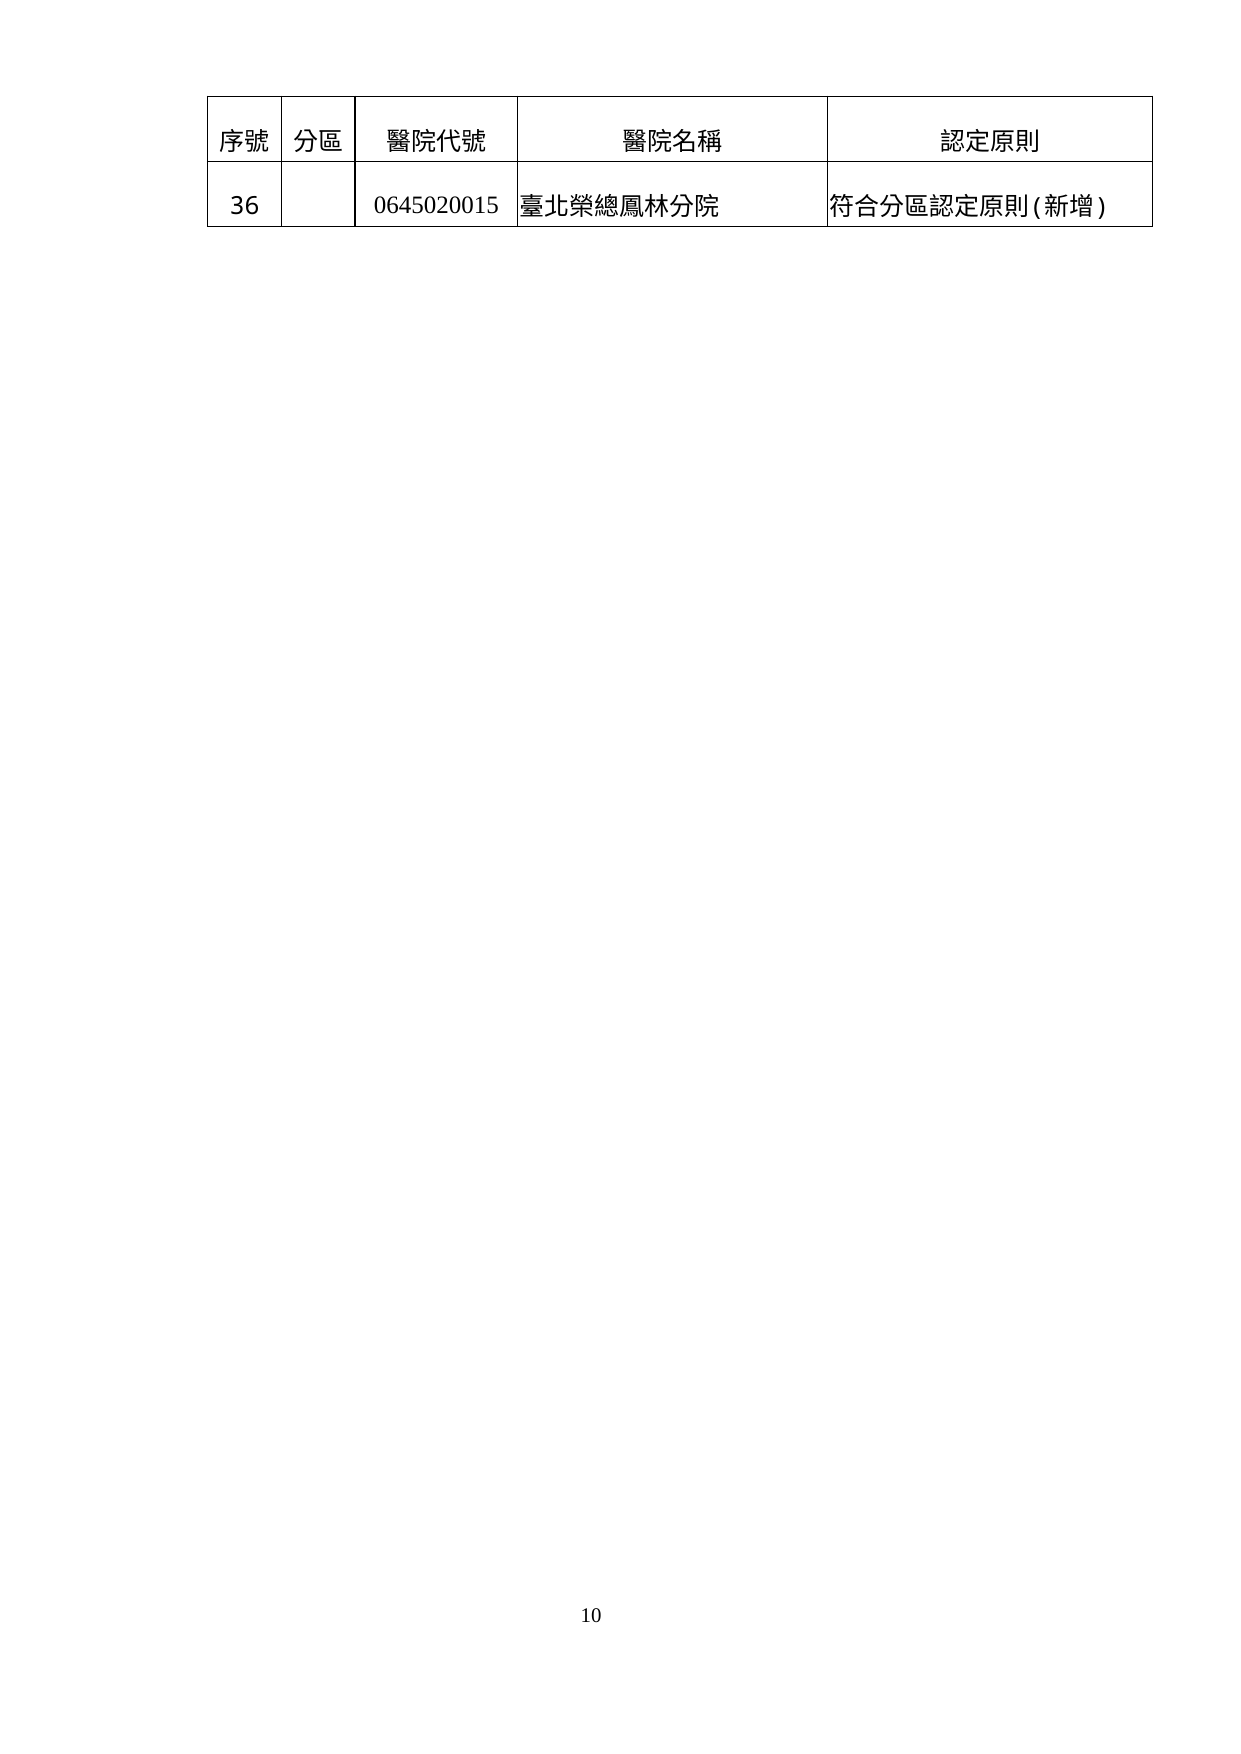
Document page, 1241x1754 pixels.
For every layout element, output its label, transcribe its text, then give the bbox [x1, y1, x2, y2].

table_header 序號 [208, 97, 281, 161]
table_header 分區 [282, 97, 354, 161]
table_cell 符合分區認定原則(新增) [828, 162, 1152, 226]
table_header 醫院代號 [356, 97, 517, 161]
table_cell 臺北榮總鳳林分院 [518, 162, 827, 226]
table_header 醫院名稱 [518, 97, 827, 161]
table_header 認定原則 [828, 97, 1152, 161]
table_cell [282, 162, 354, 226]
table_cell 0645020015 [356, 162, 517, 226]
table_cell 36 [208, 162, 281, 226]
